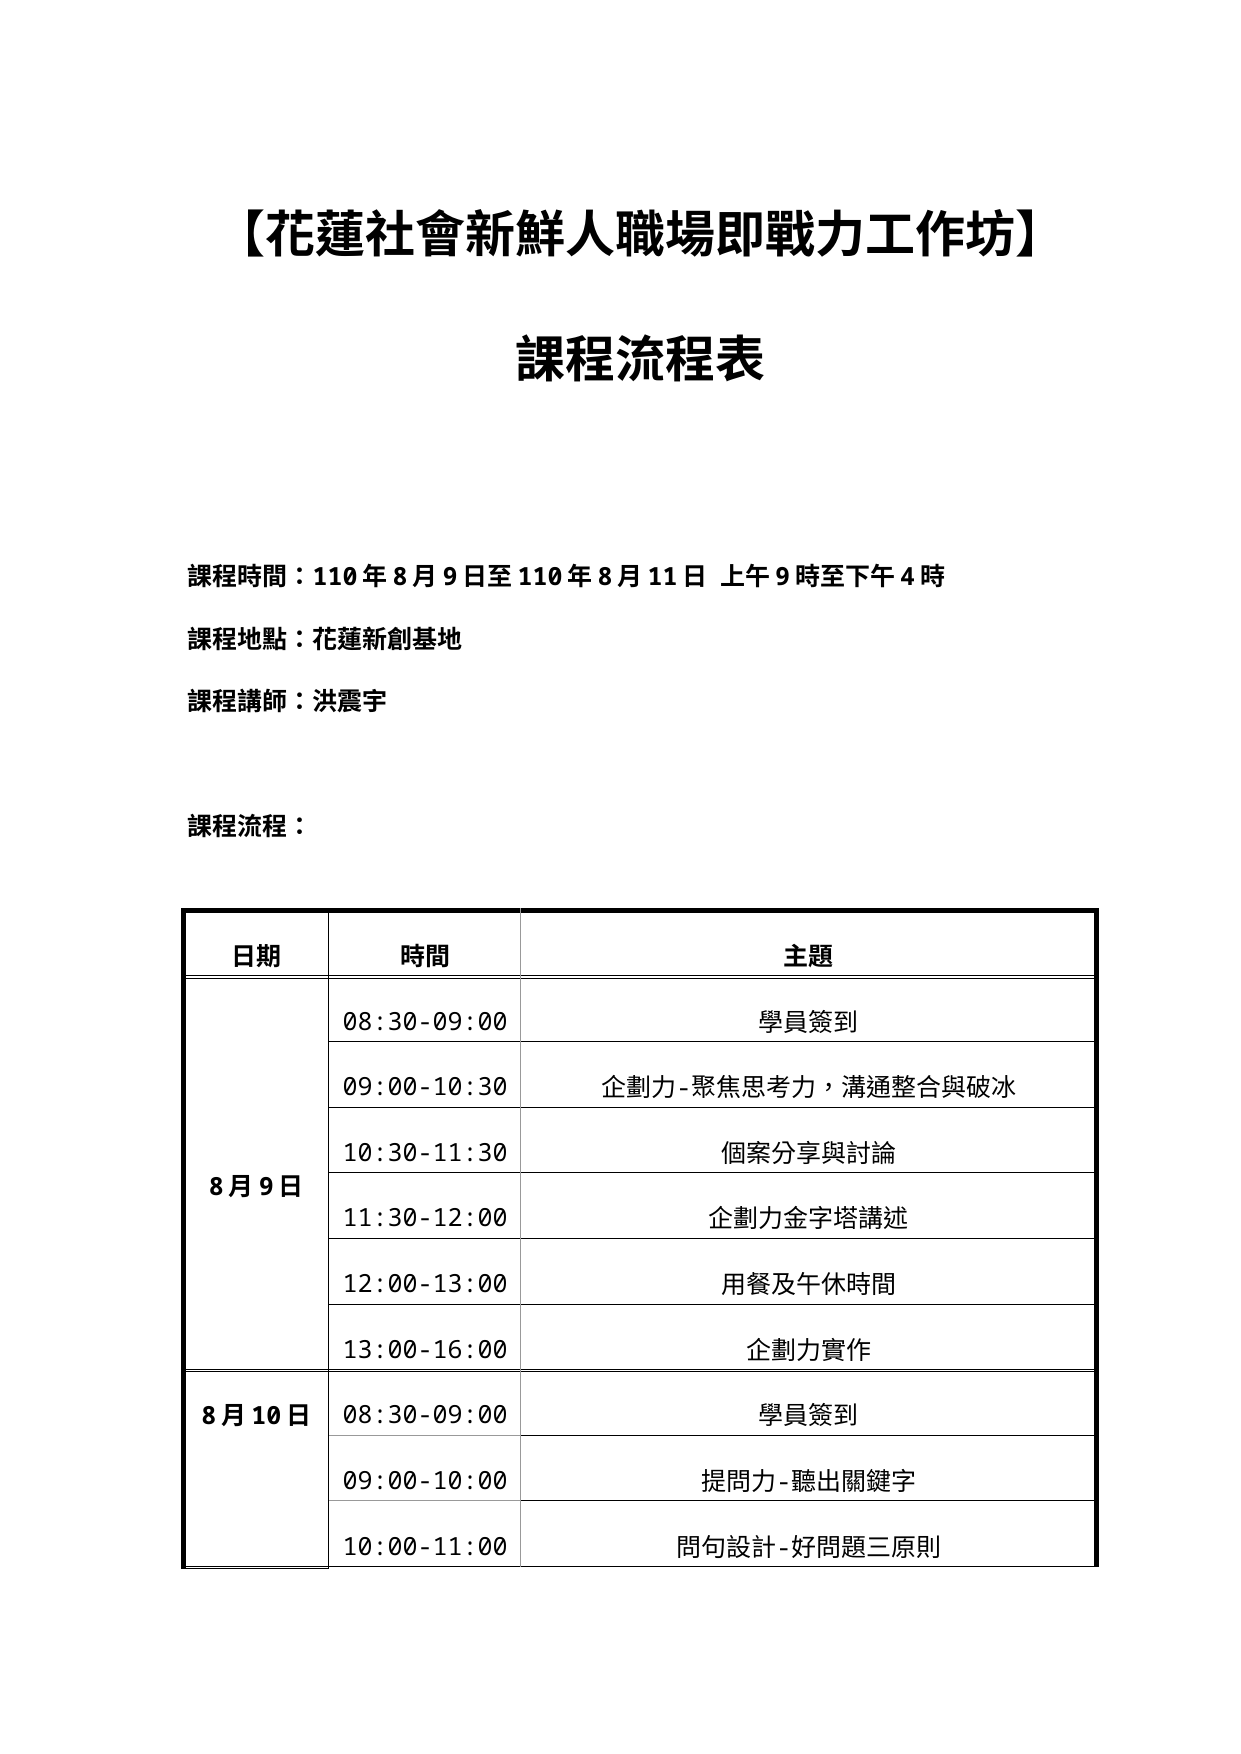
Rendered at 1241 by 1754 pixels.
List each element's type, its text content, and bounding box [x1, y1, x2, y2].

table_cell 個案分享與討論 [521, 1108, 1094, 1172]
table_cell 問句設計-好問題三原則 [521, 1501, 1094, 1566]
text 【花蓮社會新鮮人職場即戰力工作坊】 [187, 158, 1093, 283]
table_header 時間 [329, 913, 520, 975]
table_cell 企劃力金字塔講述 [521, 1173, 1094, 1238]
text 課程講師：洪震宇 [187, 658, 1093, 721]
table_cell 8月9日 [186, 979, 328, 1369]
table_header 日期 [186, 913, 328, 975]
table_cell 學員簽到 [521, 1372, 1094, 1435]
table_cell 企劃力-聚焦思考力，溝通整合與破冰 [521, 1042, 1094, 1107]
table_cell 13:00-16:00 [329, 1305, 520, 1369]
table_cell 11:30-12:00 [329, 1173, 520, 1238]
table_cell 8月10日 [186, 1372, 328, 1566]
table_header 主題 [521, 913, 1094, 975]
table_cell 企劃力實作 [521, 1305, 1094, 1369]
text 課程地點：花蓮新創基地 [187, 596, 1093, 658]
table_cell 用餐及午休時間 [521, 1239, 1094, 1303]
text 課程流程： [187, 783, 1093, 846]
table_cell 08:30-09:00 [329, 1372, 520, 1435]
table_cell 學員簽到 [521, 979, 1094, 1041]
table_cell 10:00-11:00 [329, 1501, 520, 1566]
table_cell 10:30-11:30 [329, 1108, 520, 1172]
text 課程時間：110年8月9日至110年8月11日 上午9時至下午4時 [187, 533, 1093, 596]
table_cell 09:00-10:30 [329, 1042, 520, 1107]
text 課程流程表 [187, 283, 1093, 408]
table_cell 08:30-09:00 [329, 979, 520, 1041]
table_cell 提問力-聽出關鍵字 [521, 1436, 1094, 1500]
table_cell 12:00-13:00 [329, 1239, 520, 1303]
table_cell 09:00-10:00 [329, 1436, 520, 1500]
